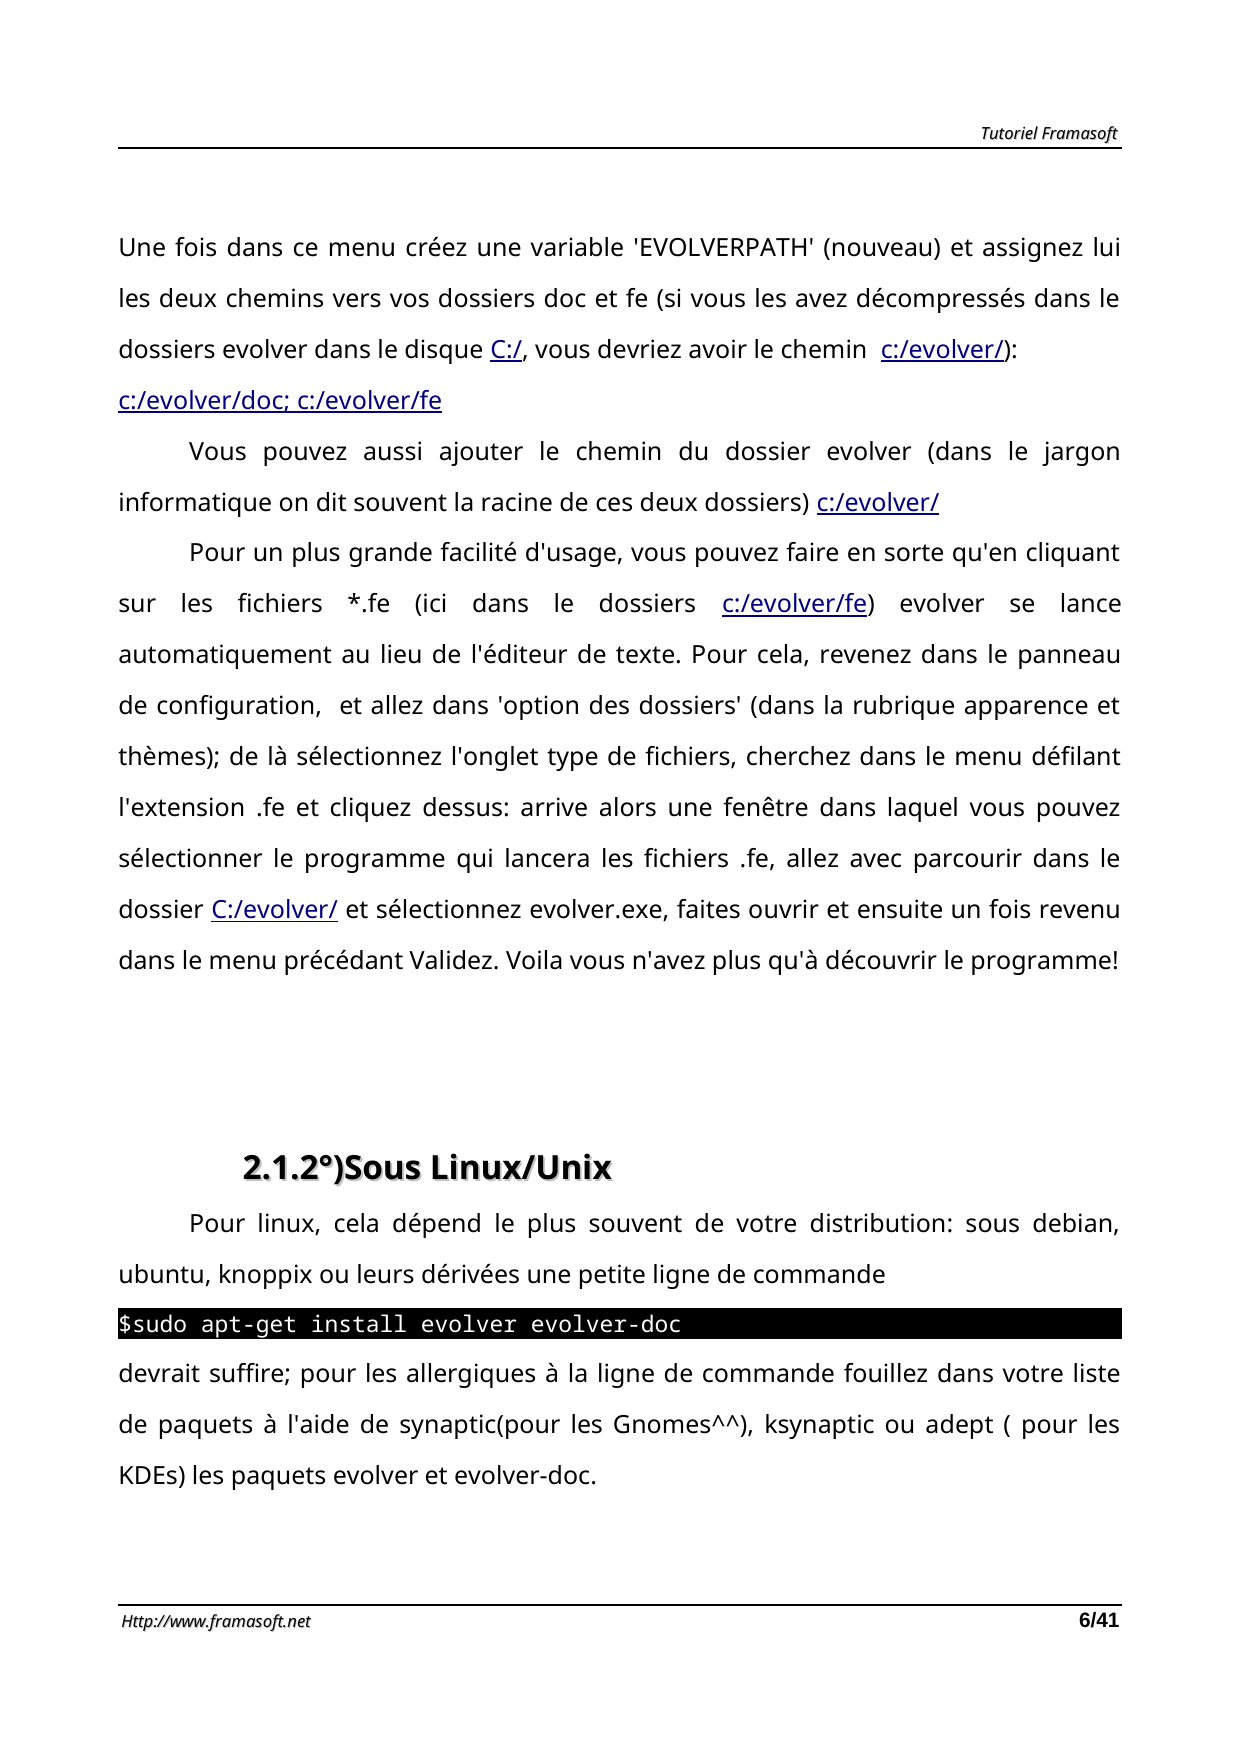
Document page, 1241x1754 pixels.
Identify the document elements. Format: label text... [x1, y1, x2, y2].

text Vous pouvez aussi ajouter le chemin du dossier evolver (dans le jargon informatique on dit souvent la racine de ces deux dossiers) c:/evolver/ [118, 433, 1122, 518]
subtitle Sous Linux/Unix [177, 1143, 1122, 1189]
text Pour un plus grande facilité d'usage, vous pouvez faire en sorte qu'en cliquant sur les fichiers *.fe (ici dans le dossiers c:/evolver/fe) evolver se lance automatiquement au lieu de l'éditeur de texte. Pour cela, revenez dans le panneau de configuration, et allez dans 'option des dossiers' (dans la rubrique apparence et thèmes); de là sélectionnez l'onglet type de fichiers, cherchez dans le menu défilant l'extension .fe et cliquez dessus: arrive alors une fenêtre dans laquel vous pouvez sélectionner le programme qui lancera les fichiers .fe, allez avec parcourir dans le dossier C:/evolver/ et sélectionnez evolver.exe, faites ouvrir et ensuite un fois revenu dans le menu précédant Validez. Voila vous n'avez plus qu'à découvrir le programme! [118, 535, 1122, 977]
text $sudo apt-get install evolver evolver-doc [118, 1308, 1122, 1339]
text Une fois dans ce menu créez une variable 'EVOLVERPATH' (nouveau) et assignez lui les deux chemins vers vos dossiers doc et fe (si vous les avez décompressés dans le dossiers evolver dans le disque C:/, vous devriez avoir le chemin c:/evolver/): [118, 229, 1122, 365]
text c:/evolver/doc; c:/evolver/fe [118, 382, 1122, 416]
text Pour linux, cela dépend le plus souvent de votre distribution: sous debian, ubuntu, knoppix ou leurs dérivées une petite ligne de commande [118, 1206, 1122, 1291]
text devrait suffire; pour les allergiques à la ligne de commande fouillez dans votre liste de paquets à l'aide de synaptic(pour les Gnomes^^), ksynaptic ou adept ( pour les KDEs) les paquets evolver et evolver-doc. [118, 1356, 1122, 1492]
